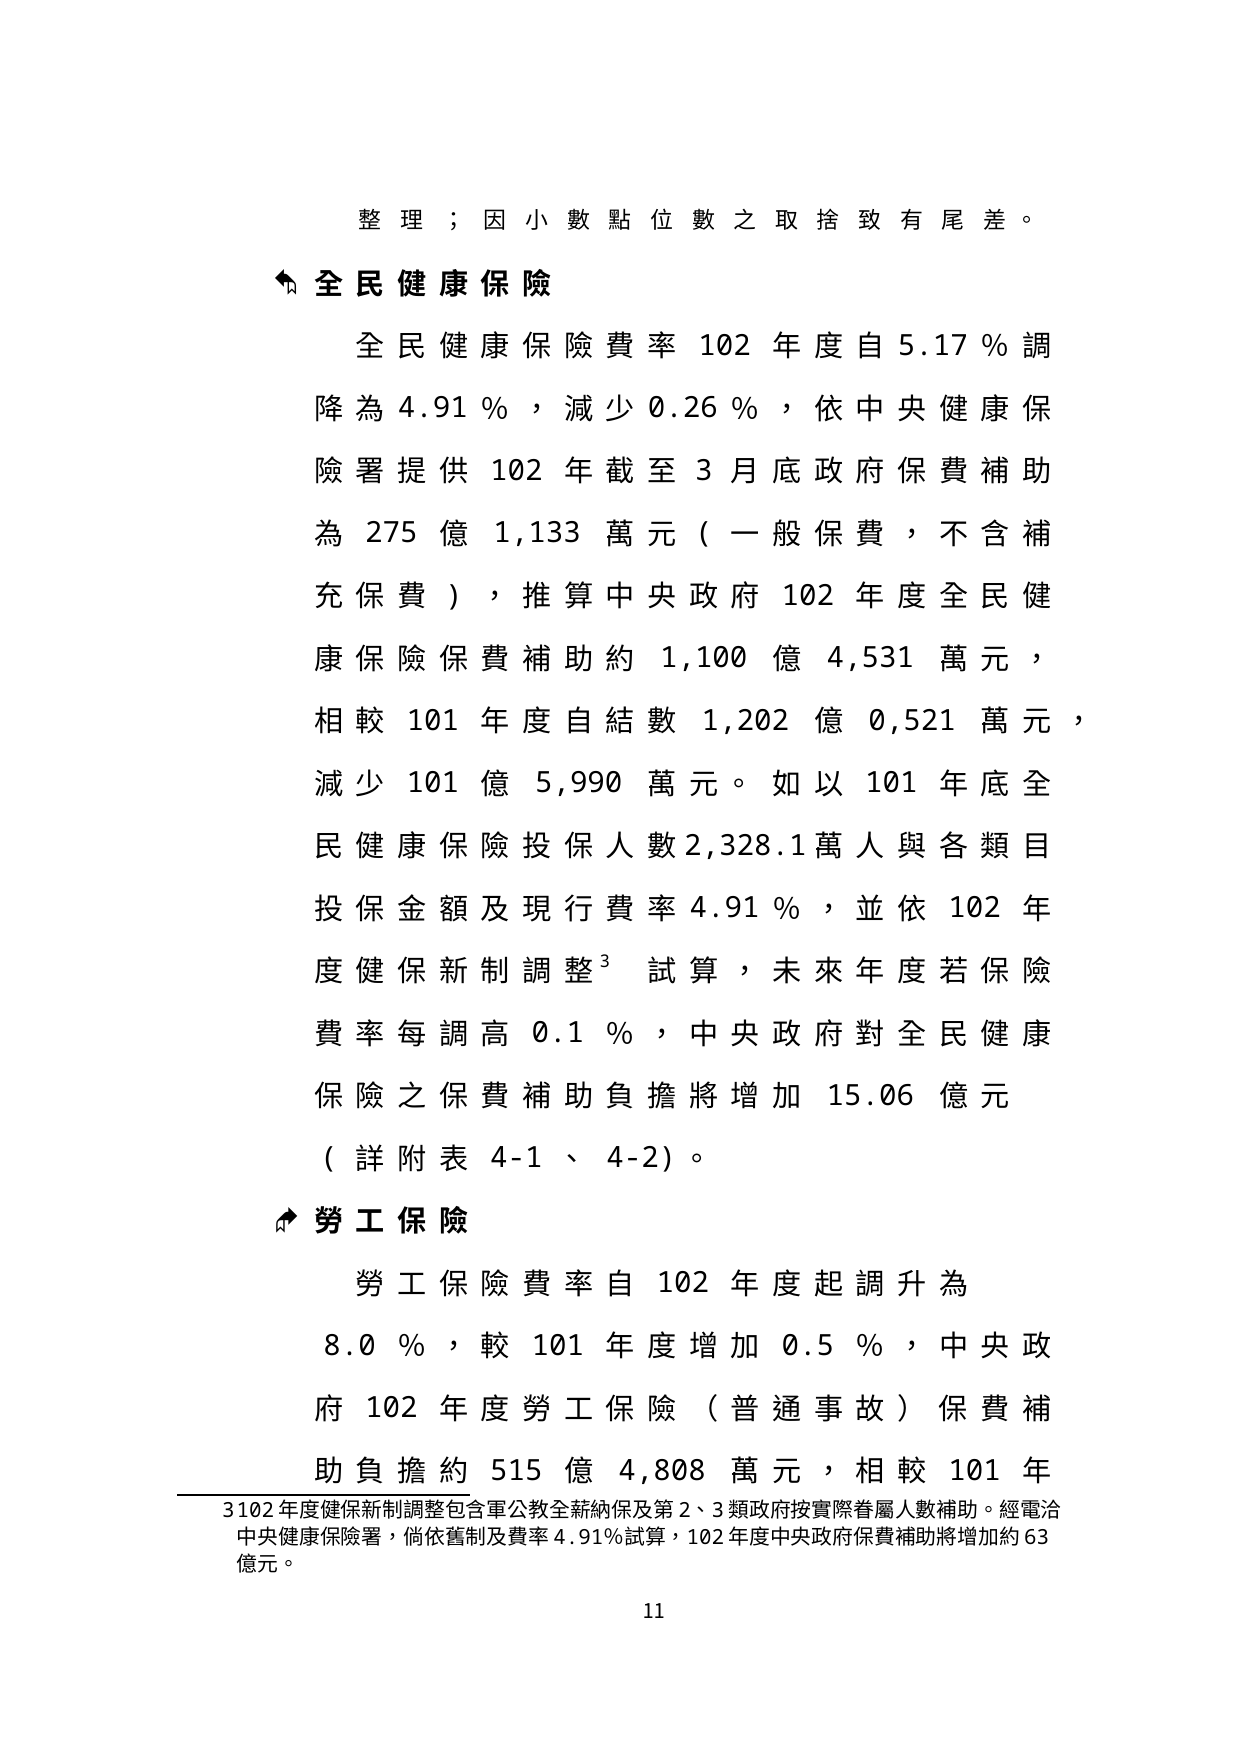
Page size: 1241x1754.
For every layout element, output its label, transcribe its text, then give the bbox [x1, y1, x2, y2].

text 勞工保險費率自102年度起調升為8.0％，較101年度增加0.5％，中央政府102年度勞工保險（普通事故）保費補助負擔約515億4,808萬元，相較101年度自結數492億4,964萬元，增加22億9,844萬元。如以101年度勞工保險平均投保人數977萬人及各類平均投保薪資試算，未來年度勞工保險費率每調高0.5％，中央政府對勞工保險保費補助負擔將增加31.92億元；其中以職業工會勞工之保費補助增加最多(詳附表4-1、4-2)。 [271, 1240, 1058, 1490]
text 整理；因小數點位數之取捨致有尾差。 [168, 177, 1090, 240]
text 102年度健保新制調整包含軍公教全薪納保及第2、3類政府按實際眷屬人數補助。經電洽中央健康保險署，倘依舊制及費率4.91％試算，102年度中央政府保費補助將增加約63億元。 [222, 1496, 1063, 1577]
text 勞工保險 [242, 1177, 1058, 1240]
text 全民健康保險費率102年度自5.17％調降為4.91％，減少0.26％，依中央健康保險署提供102年截至3月底政府保費補助為275億1,133萬元(一般保費，不含補充保費)，推算中央政府102年度全民健康保險保費補助約1,100億4,531萬元，相較101年度自結數1,202億0,521萬元，減少101億5,990萬元。如以101年底全民健康保險投保人數2,328.1萬人與各類目投保金額及現行費率4.91％，並依102年度健保新制調整試算，未來年度若保險費率每調高0.1％，中央政府對全民健康保險之保費補助負擔將增加15.06億元(詳附表4-1、4-2)。 [271, 302, 1058, 1177]
text 全民健康保險 [242, 240, 1058, 302]
